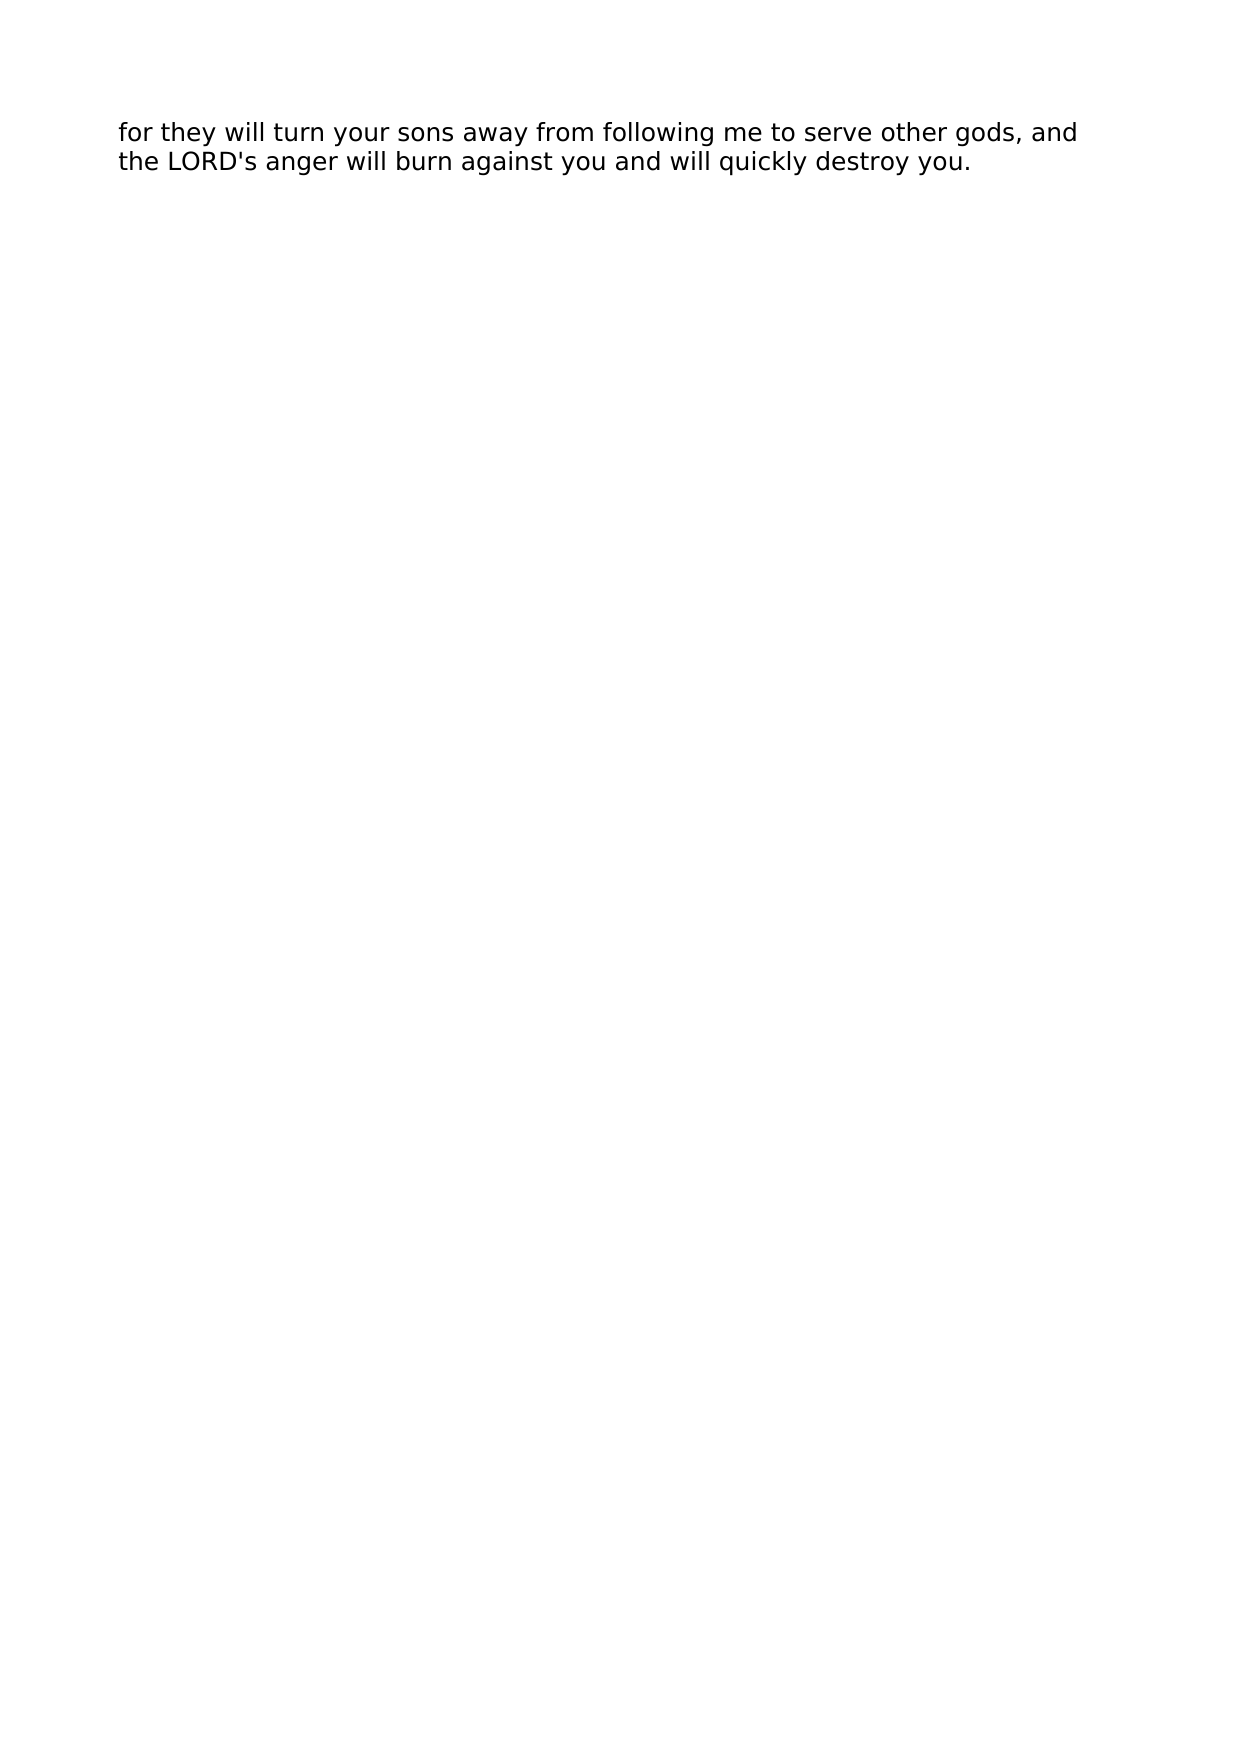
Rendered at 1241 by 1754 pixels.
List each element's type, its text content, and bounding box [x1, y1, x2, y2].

text for they will turn your sons away from following me to serve other gods, and the LORD's anger will burn against you and will quickly destroy you. [118, 118, 1122, 176]
